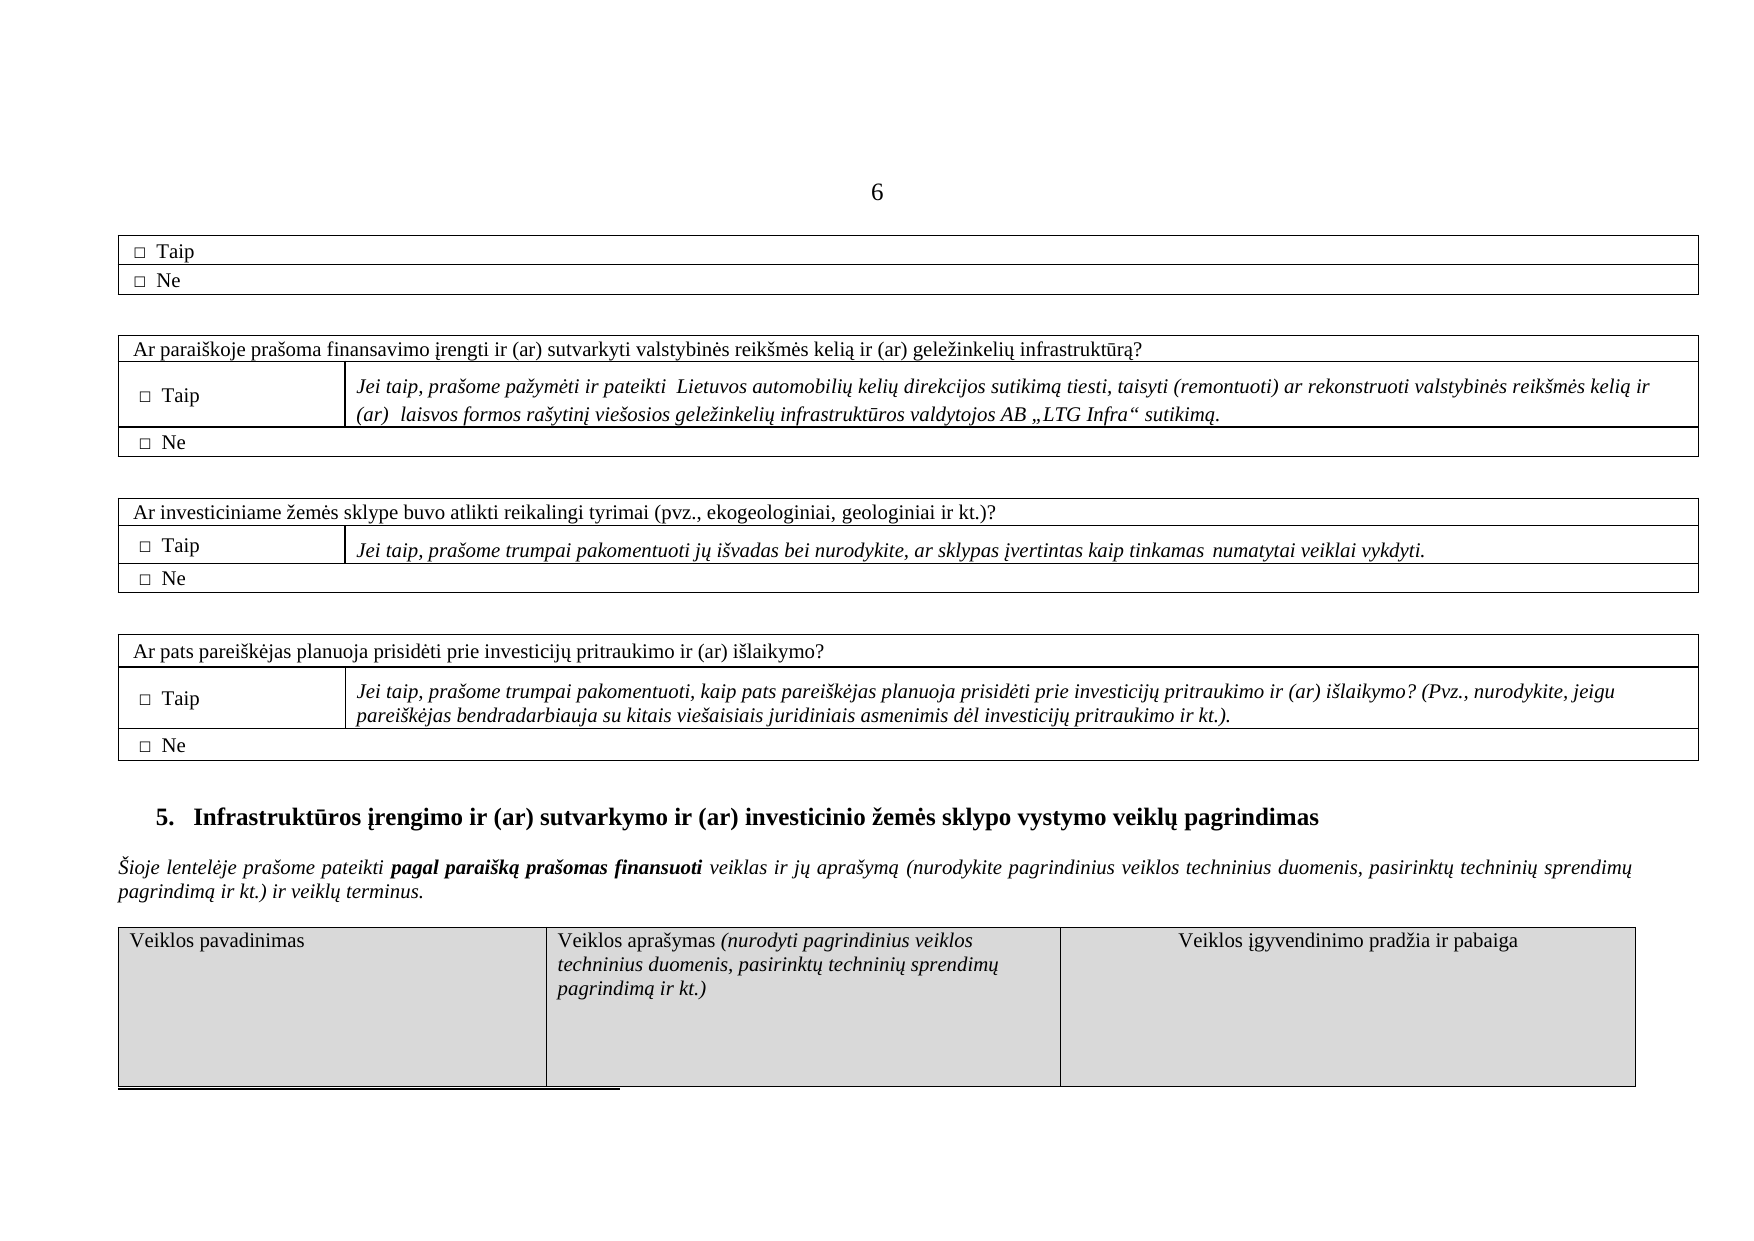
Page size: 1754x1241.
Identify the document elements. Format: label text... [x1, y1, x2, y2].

table_header Ar paraiškoje prašoma finansavimo įrengti ir (ar) sutvarkyti valstybinės reikšmės kelią ir (ar) geležinkelių infrastruktūrą? [119, 336, 1698, 361]
table_cell ☐ Ne [119, 564, 1698, 592]
table_cell Jei taip, prašome trumpai pakomentuoti jų išvadas bei nurodykite, ar sklypas įvertintas kaip tinkamas numatytai veiklai vykdyti. [346, 526, 1698, 562]
table_header Veiklos įgyvendinimo pradžia ir pabaiga [1061, 928, 1635, 1086]
table_header Veiklos pavadinimas [119, 928, 546, 1086]
table_cell Jei taip, prašome pažymėti ir pateikti Lietuvos automobilių kelių direkcijos sutikimą tiesti, taisyti (remontuoti) ar rekonstruoti valstybinės reikšmės kelią ir (ar) laisvos formos rašytinį viešosios geležinkelių infrastruktūros valdytojos AB „LTG Infra“ sutikimą. [346, 362, 1698, 426]
text 5. Infrastruktūros įrengimo ir (ar) sutvarkymo ir (ar) investicinio žemės sklypo vystymo veiklų pagrindimas [156, 802, 1636, 831]
table_cell Jei taip, prašome trumpai pakomentuoti, kaip pats pareiškėjas planuoja prisidėti prie investicijų pritraukimo ir (ar) išlaikymo? (Pvz., nurodykite, jeigu pareiškėjas bendradarbiauja su kitais viešaisiais juridiniais asmenimis dėl investicijų pritraukimo ir kt.). [346, 668, 1698, 727]
table_cell ☐ Ne [119, 265, 1698, 294]
table_cell ☐ Taip [119, 526, 344, 562]
table_cell ☐ Ne [119, 428, 1698, 456]
text Šioje lentelėje prašome pateikti pagal paraišką prašomas finansuoti veiklas ir jų aprašymą (nurodykite pagrindinius veiklos techninius duomenis, pasirinktų techninių sprendimų pagrindimą ir kt.) ir veiklų terminus. [118, 855, 1636, 903]
table_header Ar investiciniame žemės sklype buvo atlikti reikalingi tyrimai (pvz., ekogeologiniai, geologiniai ir kt.)? [119, 499, 1698, 525]
table_cell ☐ Taip [119, 236, 1698, 264]
table_header Ar pats pareiškėjas planuoja prisidėti prie investicijų pritraukimo ir (ar) išlaikymo? [119, 635, 1698, 666]
table_cell ☐ Taip [119, 362, 344, 426]
table_cell ☐ Taip [119, 668, 345, 727]
table_header Veiklos aprašymas (nurodyti pagrindinius veiklos techninius duomenis, pasirinktų techninių sprendimų pagrindimą ir kt.) [547, 928, 1060, 1086]
table_cell ☐ Ne [119, 729, 1698, 760]
